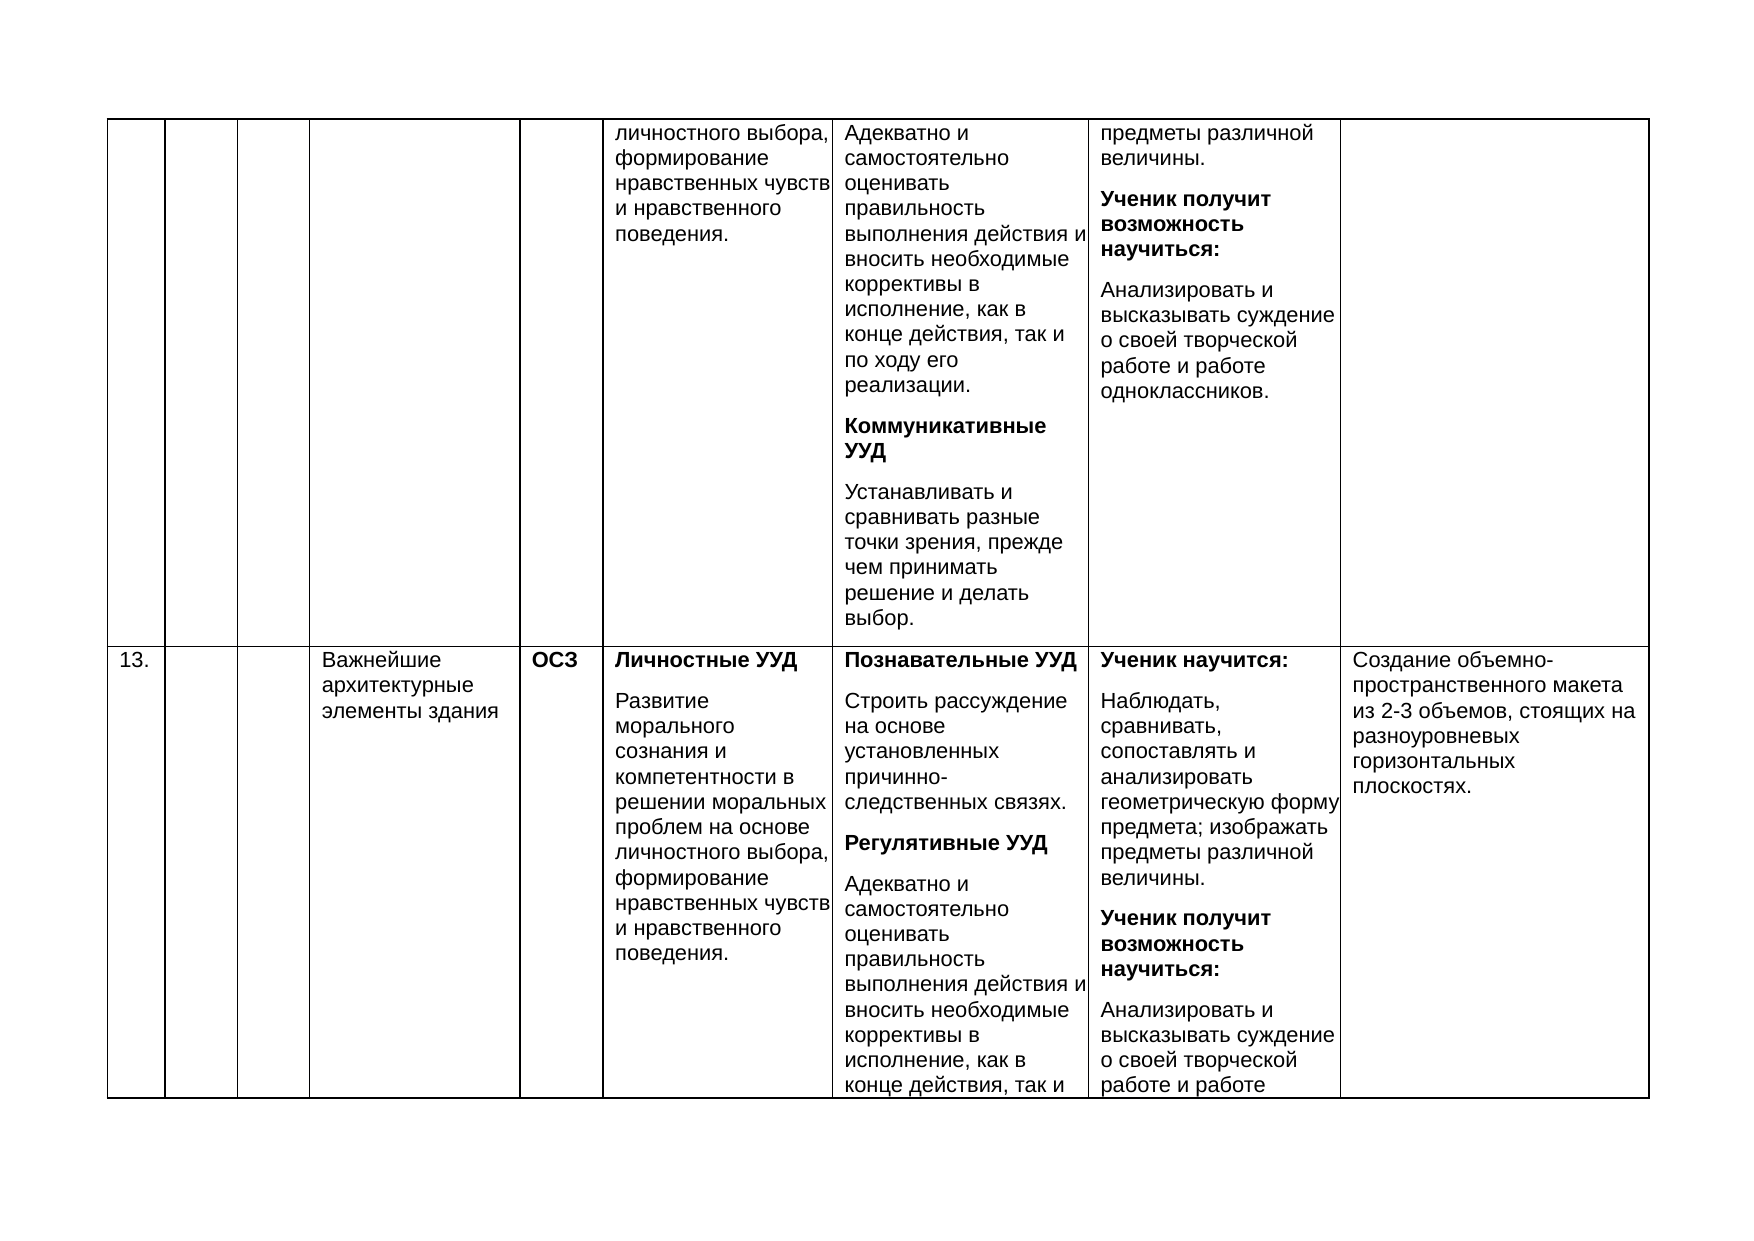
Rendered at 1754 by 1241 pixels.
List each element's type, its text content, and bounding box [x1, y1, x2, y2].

table_cell [310, 120, 519, 646]
table_cell [108, 120, 164, 646]
table_cell Ученик научится: Наблюдать, сравнивать, сопоставлять и анализировать геометрическую форму предмета; изображать предметы различной величины. Ученик получит возможность научиться: Анализировать и высказывать суждение о своей творческой работе и работе [1089, 647, 1340, 1097]
table_cell предметы различной величины. Ученик получит возможность научиться: Анализировать и высказывать суждение о своей творческой работе и работе одноклассников. [1089, 120, 1340, 646]
table_cell ОСЗ [521, 647, 602, 1097]
table_cell [166, 120, 237, 646]
table_cell 13. [108, 647, 164, 1097]
table_cell [238, 647, 309, 1097]
table_cell Познавательные УУД Строить рассуждение на основе установленных причинно-следственных связях. Регулятивные УУД Адекватно и самостоятельно оценивать правильность выполнения действия и вносить необходимые коррективы в исполнение, как в конце действия, так и [833, 647, 1088, 1097]
table_cell личностного выбора, формирование нравственных чувств и нравственного поведения. [604, 120, 832, 646]
table_cell Создание объемно-пространственного макета из 2-3 объемов, стоящих на разноуровневых горизонтальных плоскостях. [1341, 647, 1648, 1097]
table_cell [238, 120, 309, 646]
table_cell [521, 120, 602, 646]
table_cell Личностные УУД Развитие морального сознания и компетентности в решении моральных проблем на основе личностного выбора, формирование нравственных чувств и нравственного поведения. [604, 647, 832, 1097]
table_cell [1341, 120, 1648, 646]
table_cell Адекватно и самостоятельно оценивать правильность выполнения действия и вносить необходимые коррективы в исполнение, как в конце действия, так и по ходу его реализации. Коммуникативные УУД Устанавливать и сравнивать разные точки зрения, прежде чем принимать решение и делать выбор. [833, 120, 1088, 646]
table_cell [166, 647, 237, 1097]
table_cell Важнейшие архитектурные элементы здания [310, 647, 519, 1097]
